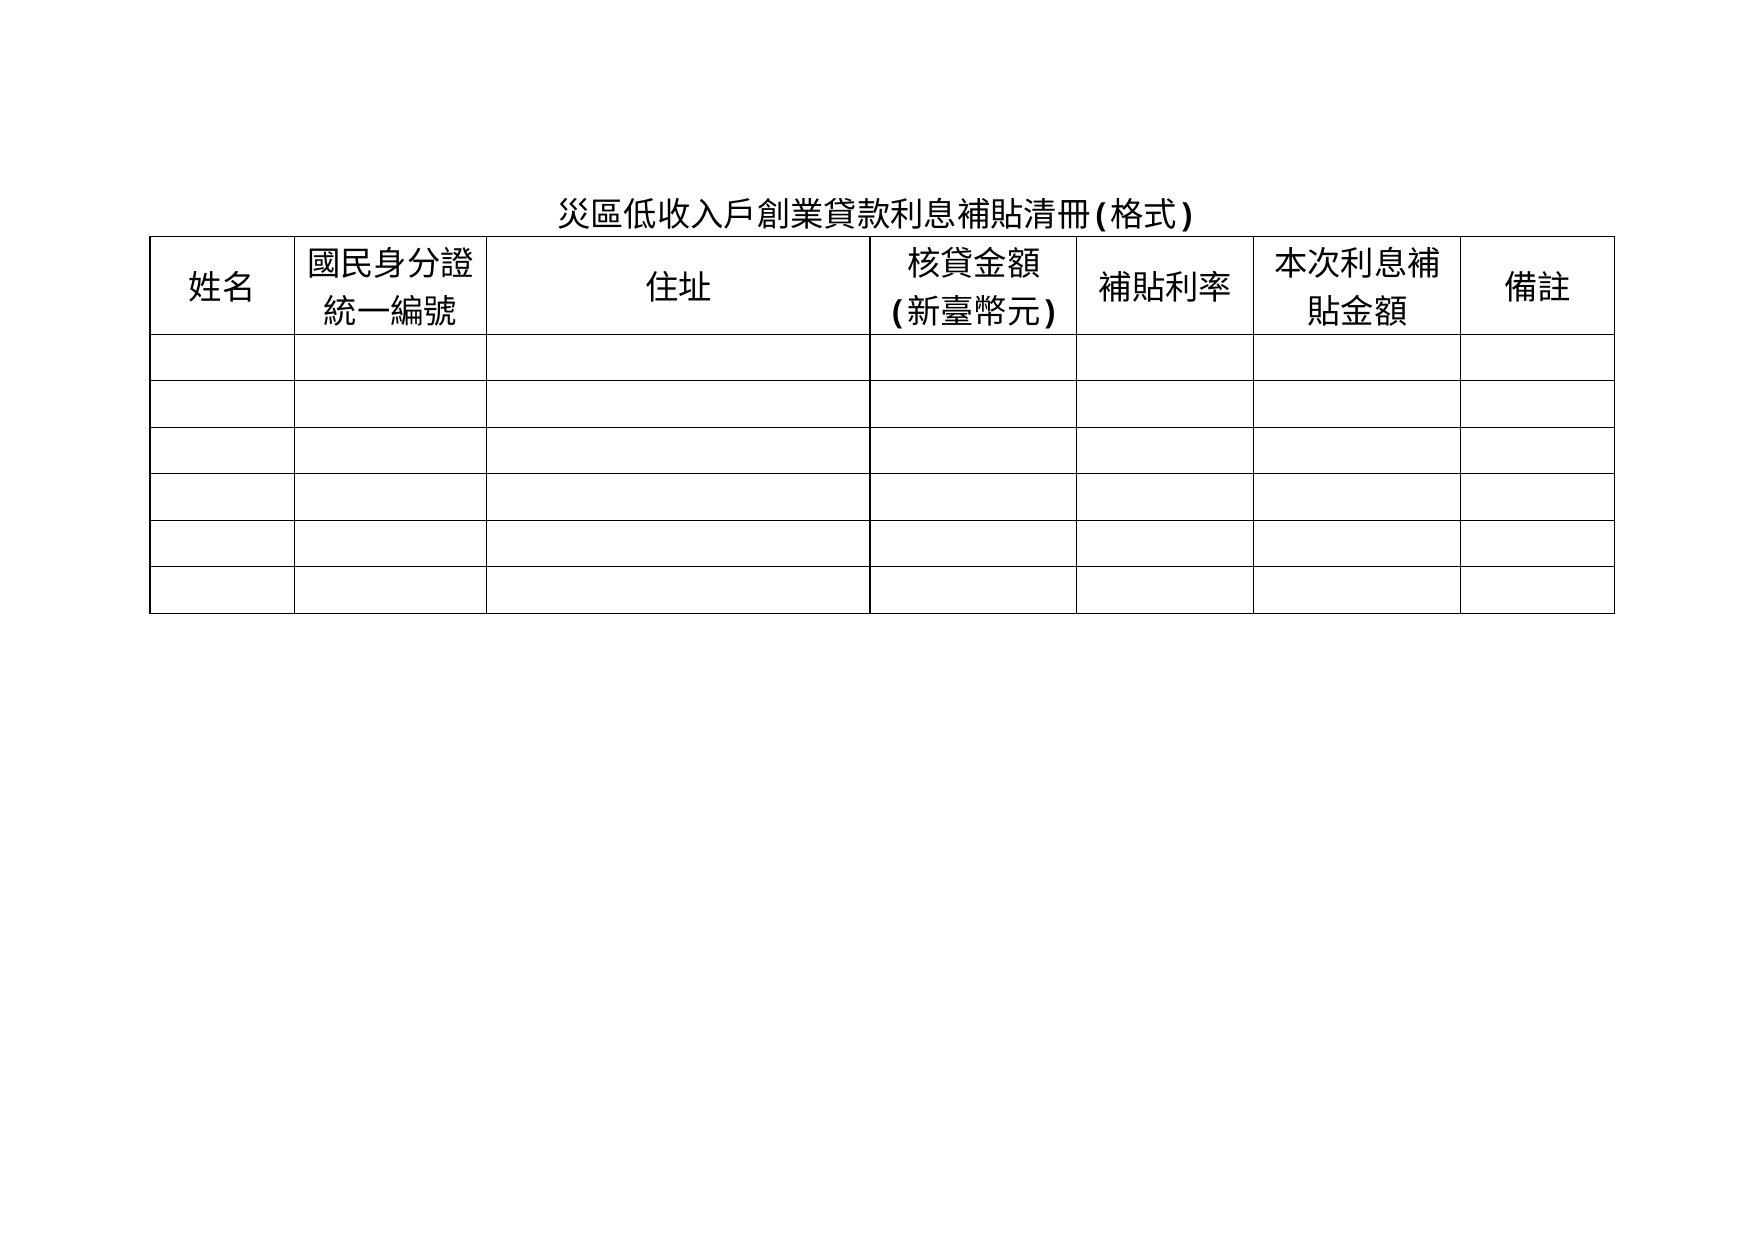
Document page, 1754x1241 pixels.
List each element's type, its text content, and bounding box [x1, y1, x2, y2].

table_cell [1461, 521, 1614, 566]
table_cell [151, 335, 294, 380]
table_cell [295, 567, 486, 612]
table_cell [487, 474, 869, 519]
table_cell [1461, 567, 1614, 612]
table_header 住址 [487, 237, 869, 334]
table_cell [1254, 474, 1460, 519]
table_cell [871, 428, 1076, 473]
table_cell [295, 381, 486, 427]
text 災區低收入戶創業貸款利息補貼清冊(格式) [150, 187, 1604, 236]
table_cell [487, 335, 869, 380]
table_cell [151, 567, 294, 612]
table_cell [1461, 428, 1614, 473]
table_cell [151, 521, 294, 566]
table_cell [1461, 381, 1614, 427]
table_cell [487, 428, 869, 473]
table_cell [871, 335, 1076, 380]
table_header 核貸金額 (新臺幣元) [871, 237, 1076, 334]
table_cell [295, 428, 486, 473]
table_cell [295, 474, 486, 519]
table_header 備註 [1461, 237, 1614, 334]
table_cell [1077, 428, 1253, 473]
table_cell [1254, 428, 1460, 473]
table_cell [151, 428, 294, 473]
table_header 補貼利率 [1077, 237, 1253, 334]
table_cell [1077, 381, 1253, 427]
table_cell [295, 335, 486, 380]
table_cell [1254, 381, 1460, 427]
table_header 本次利息補貼金額 [1254, 237, 1460, 334]
table_cell [487, 567, 869, 612]
table_cell [1077, 521, 1253, 566]
table_header 姓名 [151, 237, 294, 334]
table_cell [871, 521, 1076, 566]
table_cell [871, 474, 1076, 519]
table_cell [151, 381, 294, 427]
table_cell [871, 381, 1076, 427]
table_cell [487, 521, 869, 566]
table_header 國民身分證統一編號 [295, 237, 486, 334]
table_cell [1254, 335, 1460, 380]
table_cell [1077, 474, 1253, 519]
table_cell [1077, 335, 1253, 380]
table_cell [1461, 335, 1614, 380]
table_cell [871, 567, 1076, 612]
table_cell [151, 474, 294, 519]
table_cell [295, 521, 486, 566]
table_cell [1254, 567, 1460, 612]
table_cell [1077, 567, 1253, 612]
table_cell [1254, 521, 1460, 566]
table_cell [487, 381, 869, 427]
table_cell [1461, 474, 1614, 519]
